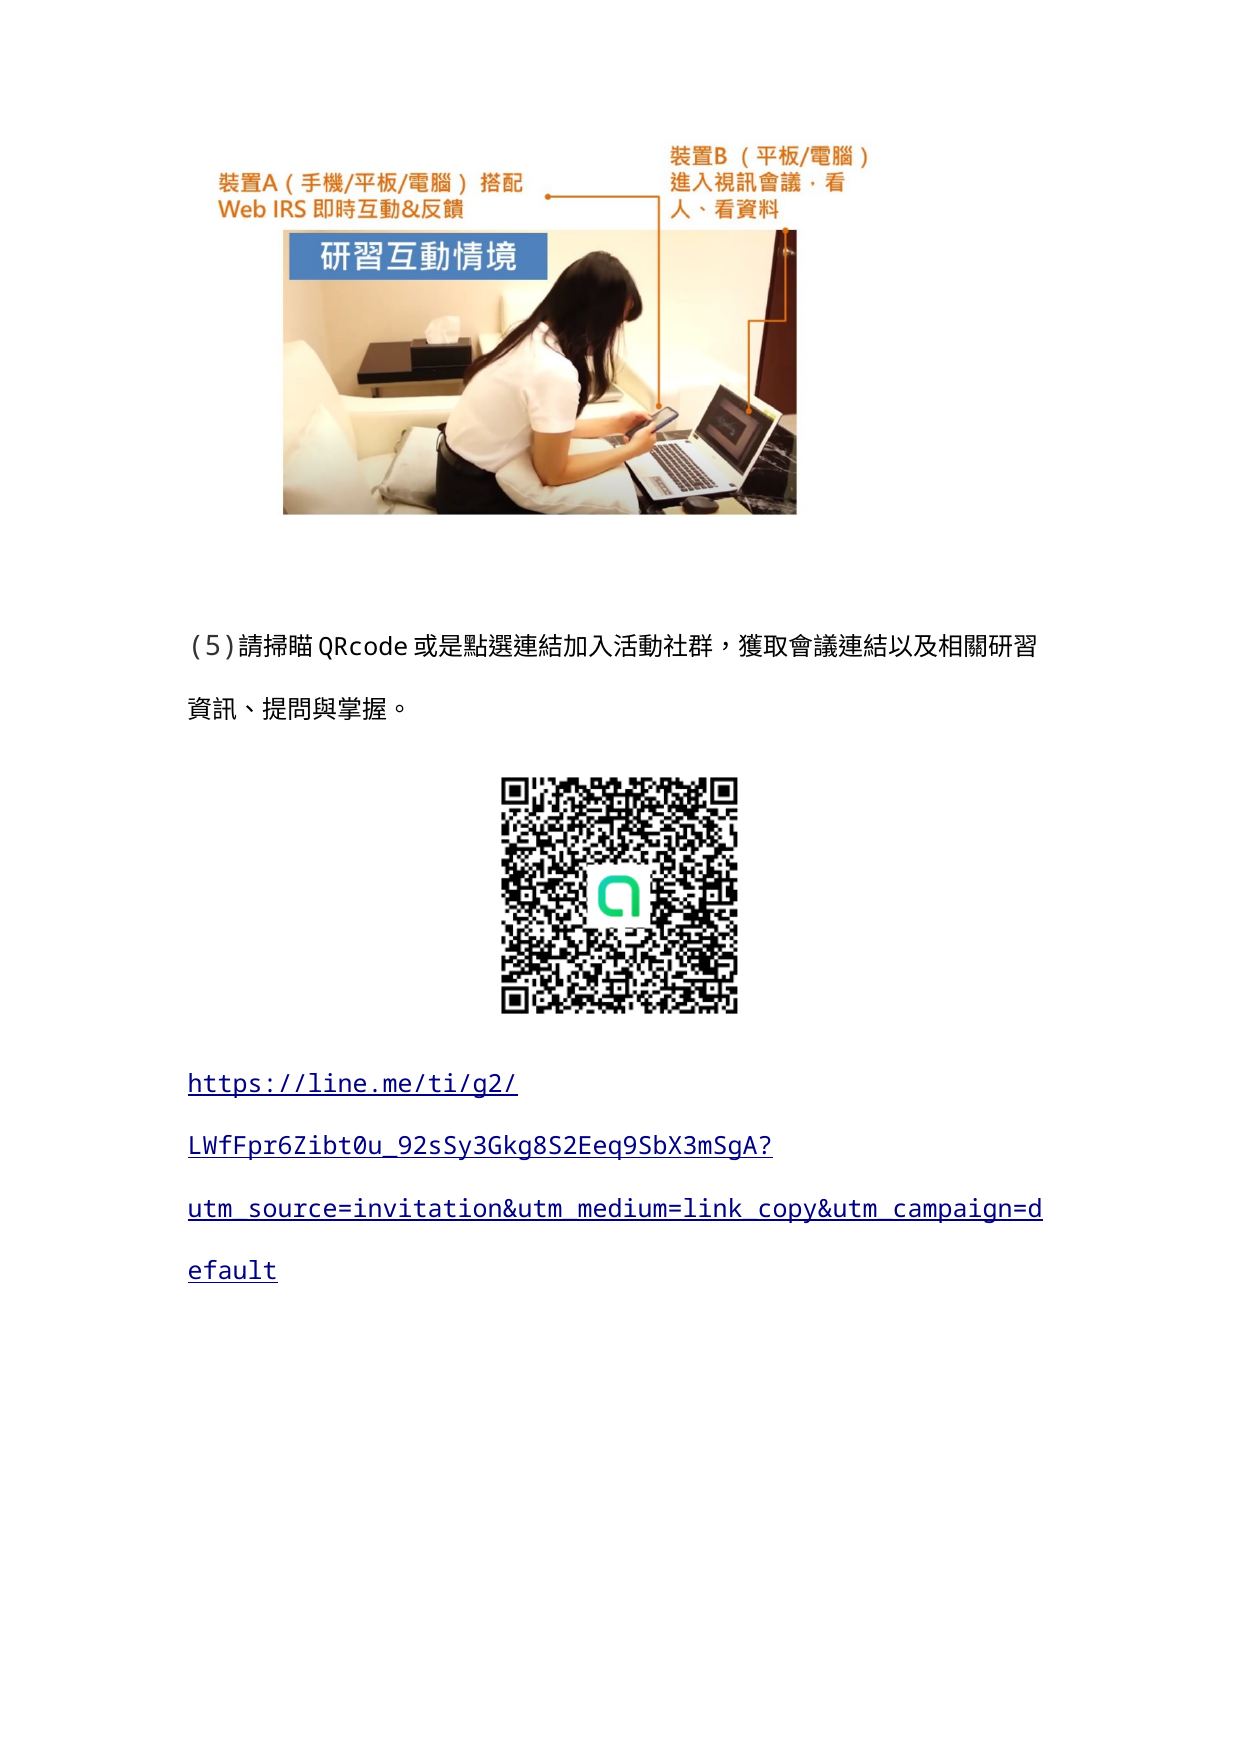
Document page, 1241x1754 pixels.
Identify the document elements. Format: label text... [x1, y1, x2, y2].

text (5)請掃瞄QRcode或是點選連結加入活動社群，獲取會議連結以及相關研習資訊、提問與掌握。 [187, 603, 1053, 728]
text https://line.me/ti/g2/LWfFpr6Zibt0u_92sSy3Gkg8S2Eeq9SbX3mSgA?utm_source=invitation&utm_medium=link_copy&utm_campaign=default [187, 1041, 1053, 1291]
